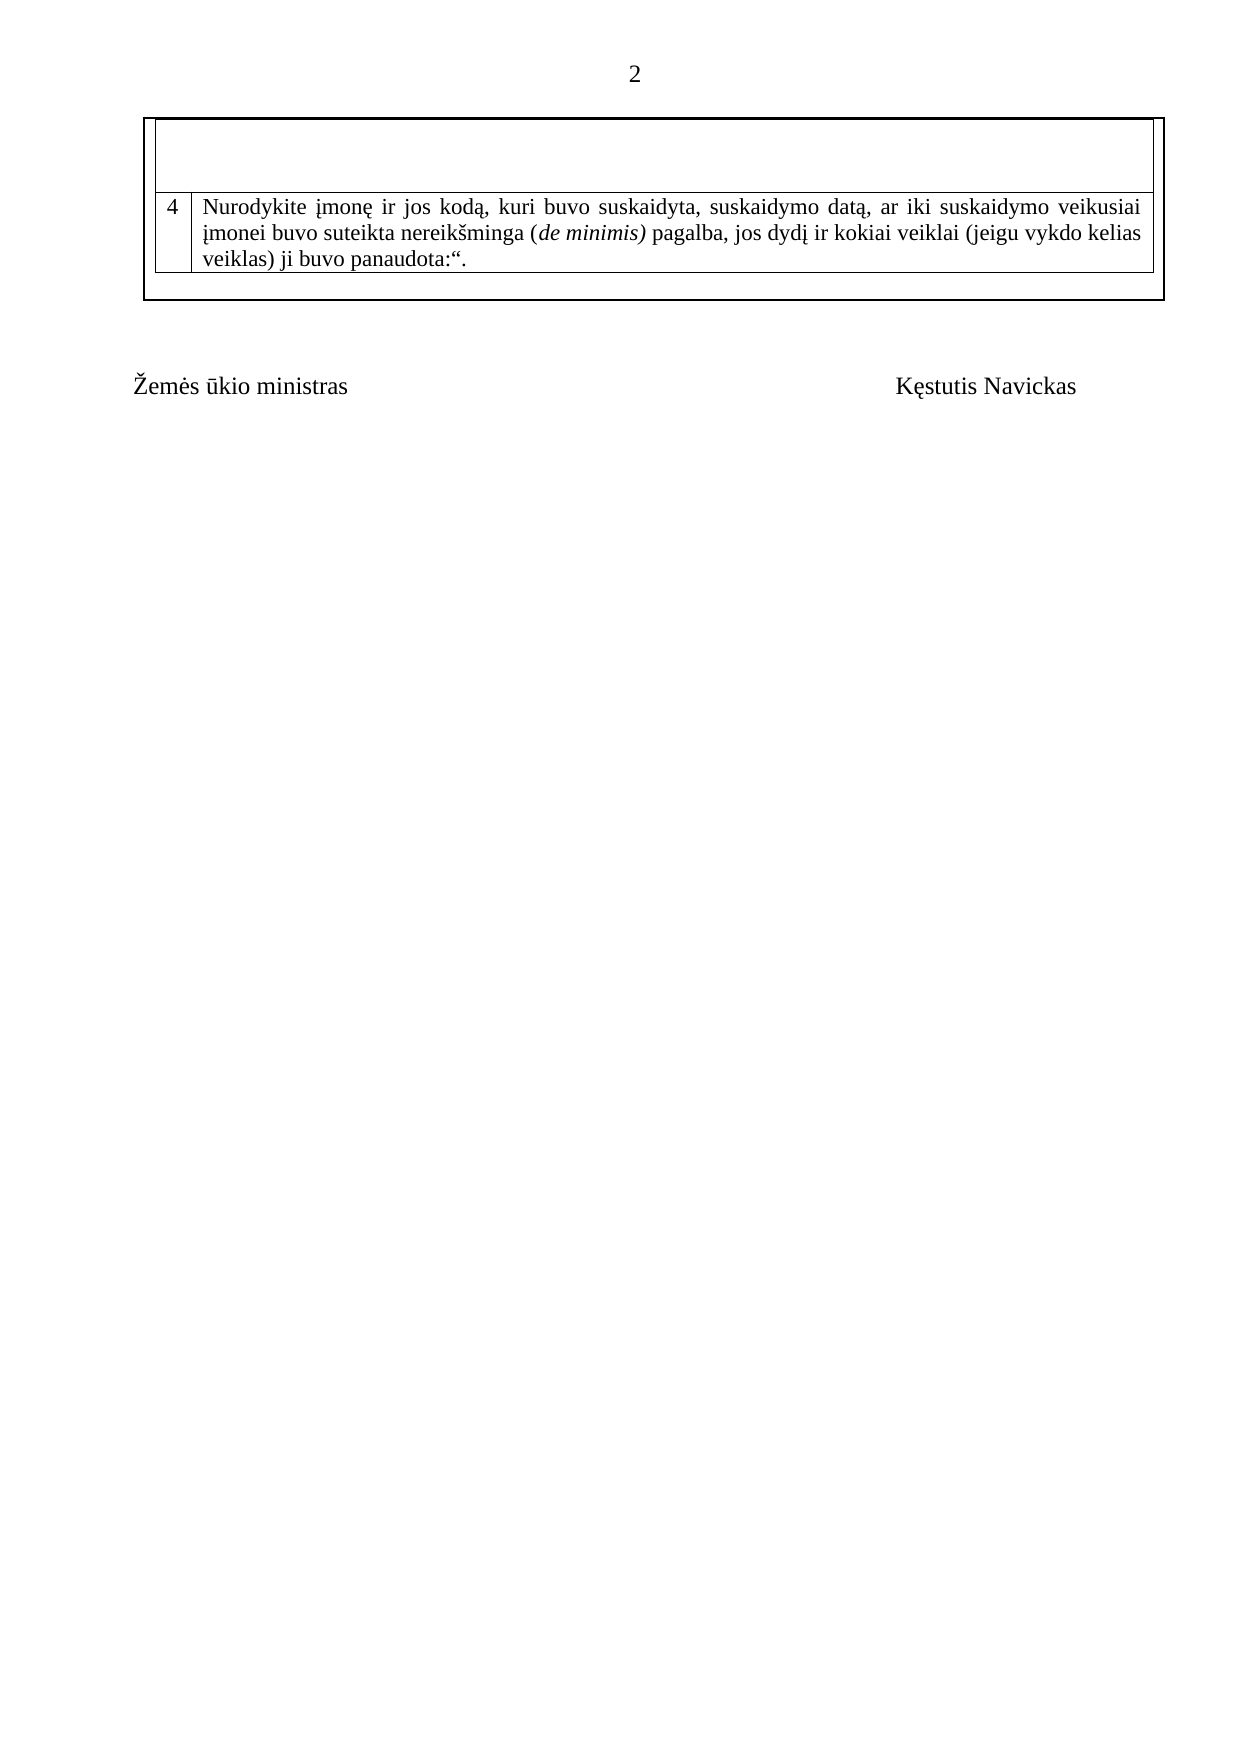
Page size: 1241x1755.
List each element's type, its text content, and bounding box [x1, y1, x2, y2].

table_cell [156, 120, 1153, 192]
table_cell Nurodykite įmonę ir jos kodą, kuri buvo suskaidyta, suskaidymo datą, ar iki suskaidymo veikusiai įmonei buvo suteikta nereikšminga (de minimis) pagalba, jos dydį ir kokiai veiklai (jeigu vykdo kelias veiklas) ji buvo panaudota:“. [192, 193, 1153, 272]
table_cell [360, 301, 981, 328]
table_cell [155, 273, 1154, 299]
text Žemės ūkio ministras Kęstutis Navickas [133, 371, 1137, 399]
table_cell [144, 301, 360, 328]
table_cell [981, 301, 1163, 328]
table_cell [1164, 299, 1168, 328]
table_cell 4 [156, 193, 191, 272]
